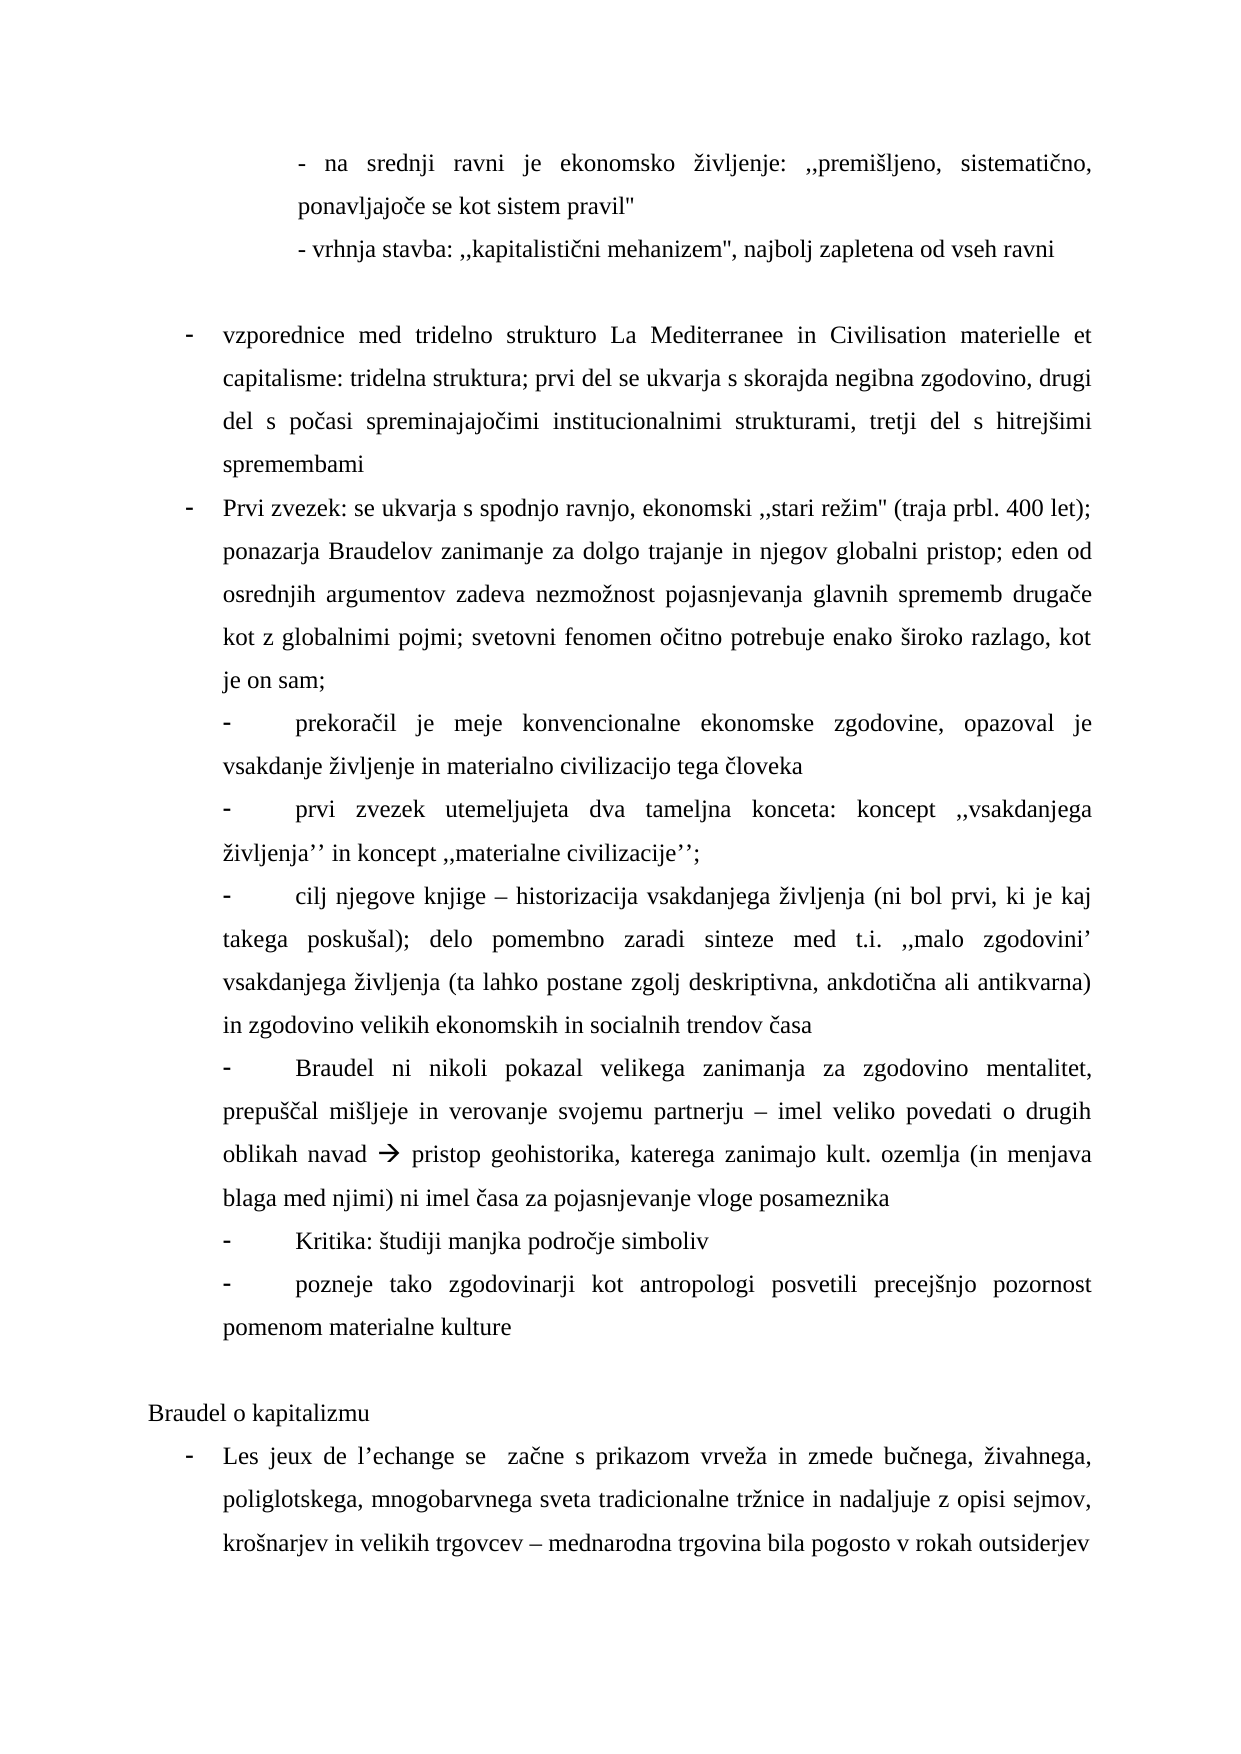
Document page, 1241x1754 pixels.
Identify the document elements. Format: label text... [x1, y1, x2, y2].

list pozneje tako zgodovinarji kot antropologi posvetili precejšnjo pozornost pomenom materialne kulture [223, 1269, 1093, 1341]
list prekoračil je meje konvencionalne ekonomske zgodovine, opazoval je vsakdanje življenje in materialno civilizacijo tega človeka [223, 708, 1093, 780]
list prvi zvezek utemeljujeta dva tameljna konceta: koncept ,,vsakdanjega življenja’’ in koncept ,,materialne civilizacije’’; [223, 794, 1093, 866]
text Braudel o kapitalizmu [148, 1398, 1093, 1427]
text - vrhnja stavba: ,,kapitalistični mehanizem'', najbolj zapletena od vseh ravni [298, 234, 1093, 263]
list cilj njegove knjige – historizacija vsakdanjega življenja (ni bol prvi, ki je kaj takega poskušal); delo pomembno zaradi sinteze med t.i. ,,malo zgodovini’ vsakdanjega življenja (ta lahko postane zgolj deskriptivna, ankdotična ali antikvarna) in zgodovino velikih ekonomskih in socialnih trendov časa [223, 881, 1093, 1039]
list Braudel ni nikoli pokazal velikega zanimanja za zgodovino mentalitet, prepuščal mišljeje in verovanje svojemu partnerju – imel veliko povedati o drugih oblikah navad  pristop geohistorika, katerega zanimajo kult. ozemlja (in menjava blaga med njimi) ni imel časa za pojasnjevanje vloge posameznika [223, 1053, 1093, 1211]
list Les jeux de l’echange se začne s prikazom vrveža in zmede bučnega, živahnega, poliglotskega, mnogobarvnega sveta tradicionalne tržnice in nadaljuje z opisi sejmov, krošnarjev in velikih trgovcev – mednarodna trgovina bila pogosto v rokah outsiderjev [185, 1441, 1093, 1556]
list vzporednice med tridelno strukturo La Mediterranee in Civilisation materielle et capitalisme: tridelna struktura; prvi del se ukvarja s skorajda negibna zgodovino, drugi del s počasi spreminajajočimi institucionalnimi strukturami, tretji del s hitrejšimi spremembami [185, 320, 1093, 478]
list Prvi zvezek: se ukvarja s spodnjo ravnjo, ekonomski ,,stari režim'' (traja prbl. 400 let); ponazarja Braudelov zanimanje za dolgo trajanje in njegov globalni pristop; eden od osrednjih argumentov zadeva nezmožnost pojasnjevanja glavnih sprememb drugače kot z globalnimi pojmi; svetovni fenomen očitno potrebuje enako široko razlago, kot je on sam; [185, 493, 1093, 694]
list Kritika: študiji manjka področje simboliv [223, 1226, 1093, 1254]
text - na srednji ravni je ekonomsko življenje: ,,premišljeno, sistematično, ponavljajoče se kot sistem pravil'' [298, 148, 1093, 219]
